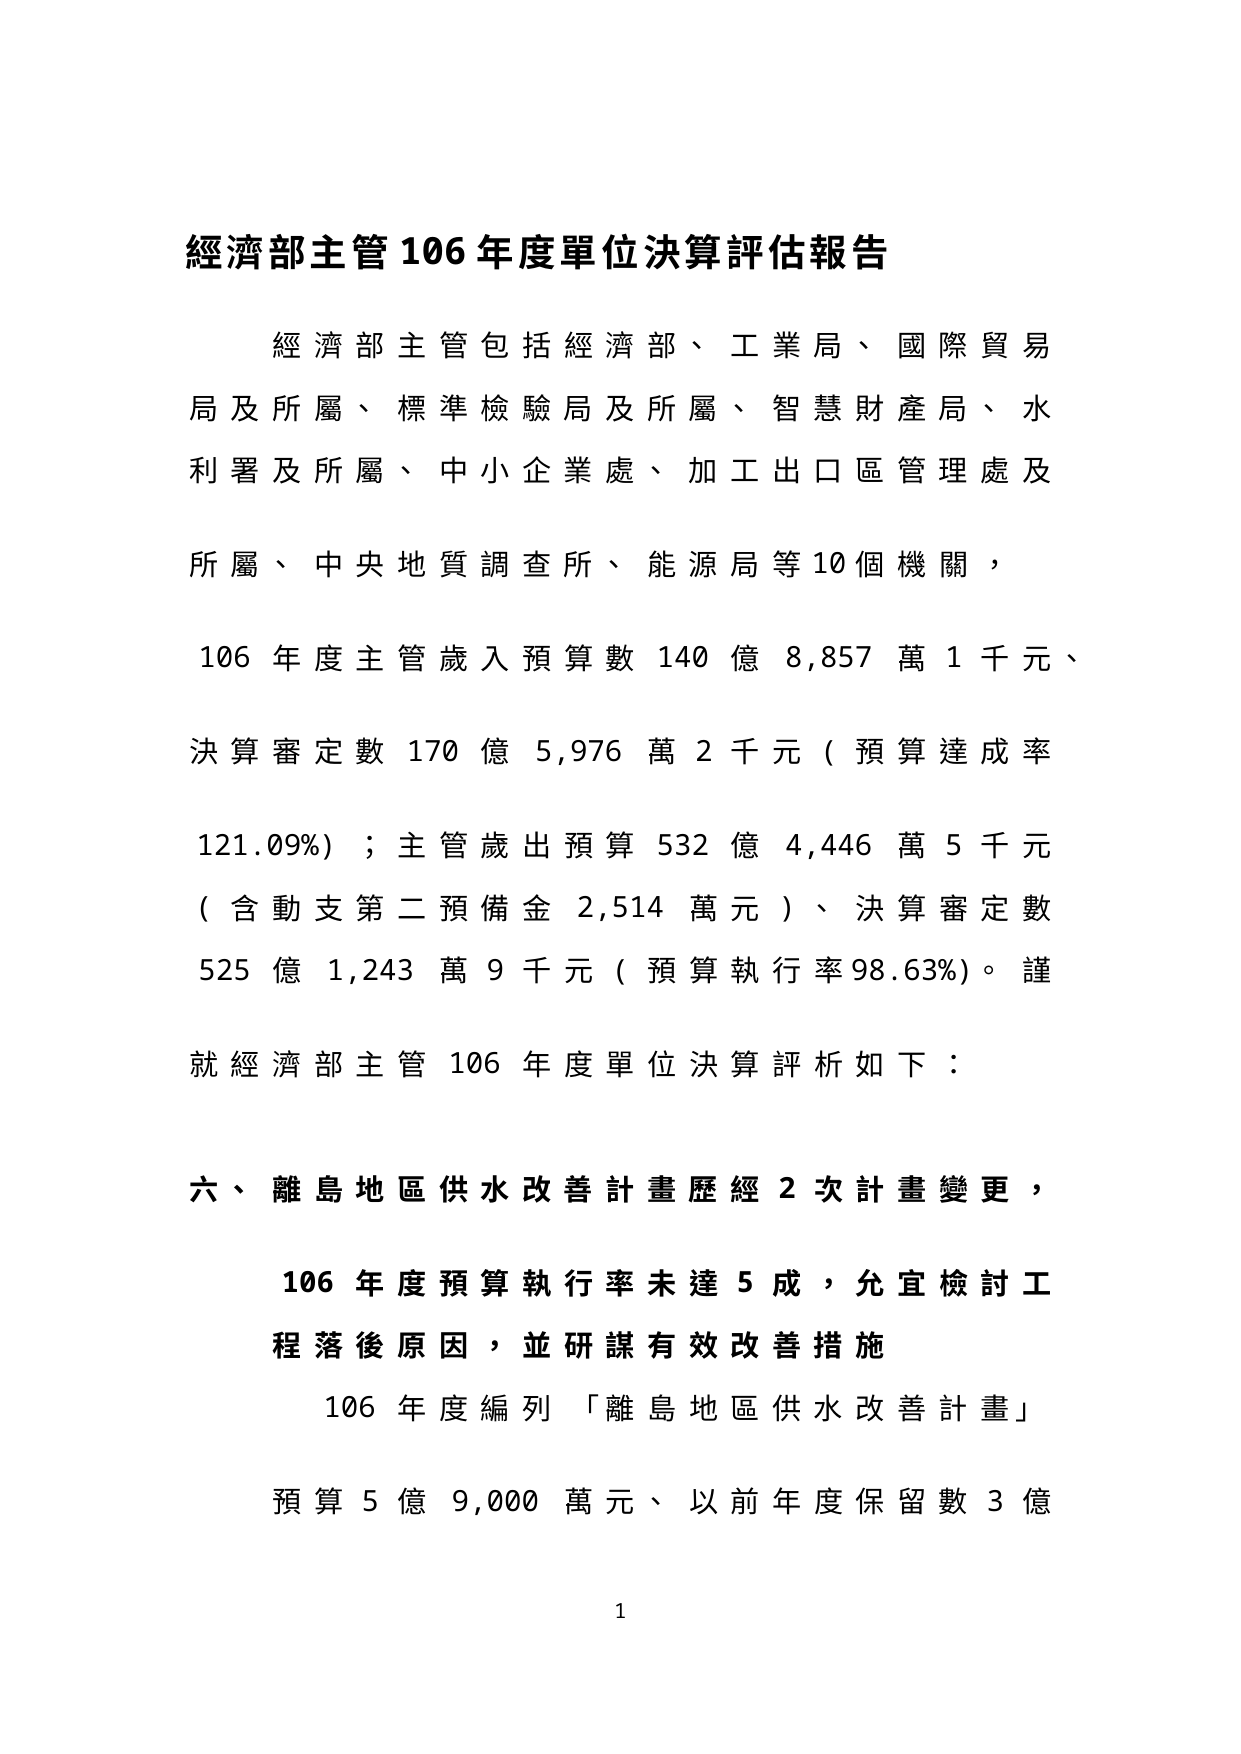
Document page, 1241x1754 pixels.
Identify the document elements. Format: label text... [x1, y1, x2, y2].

text 106年度編列「離島地區供水改善計畫」預算5億9,000萬元、以前年度保留數3億7,344萬元、年度可用預算數為9億6,344萬元，年度執行數4億4,134萬1千元(含實現數1億2,882萬3千元、應付數2億8,426萬3千元、賸餘數2,825萬5千元)，預算執行率僅45.81%。經查： [242, 1365, 1058, 1552]
text 經濟部主管包括經濟部、工業局、國際貿易局及所屬、標準檢驗局及所屬、智慧財產局、水利署及所屬、中小企業處、加工出口區管理處及所屬、中央地質調查所、能源局等10個機關，106年度主管歲入預算數140億8,857萬1千元、決算審定數170億5,976萬2千元(預算達成率121.09%)；主管歲出預算532億4,446萬5千元(含動支第二預備金2,514萬元)、決算審定數525億1,243萬9千元(預算執行率98.63%)。謹就經濟部主管106年度單位決算評析如下： [183, 302, 1058, 1115]
text 經濟部主管106年度單位決算評估報告 [183, 177, 1058, 302]
text 六、離島地區供水改善計畫歷經2次計畫變更，106年度預算執行率未達5成，允宜檢討工程落後原因，並研謀有效改善措施 [183, 1115, 1058, 1365]
